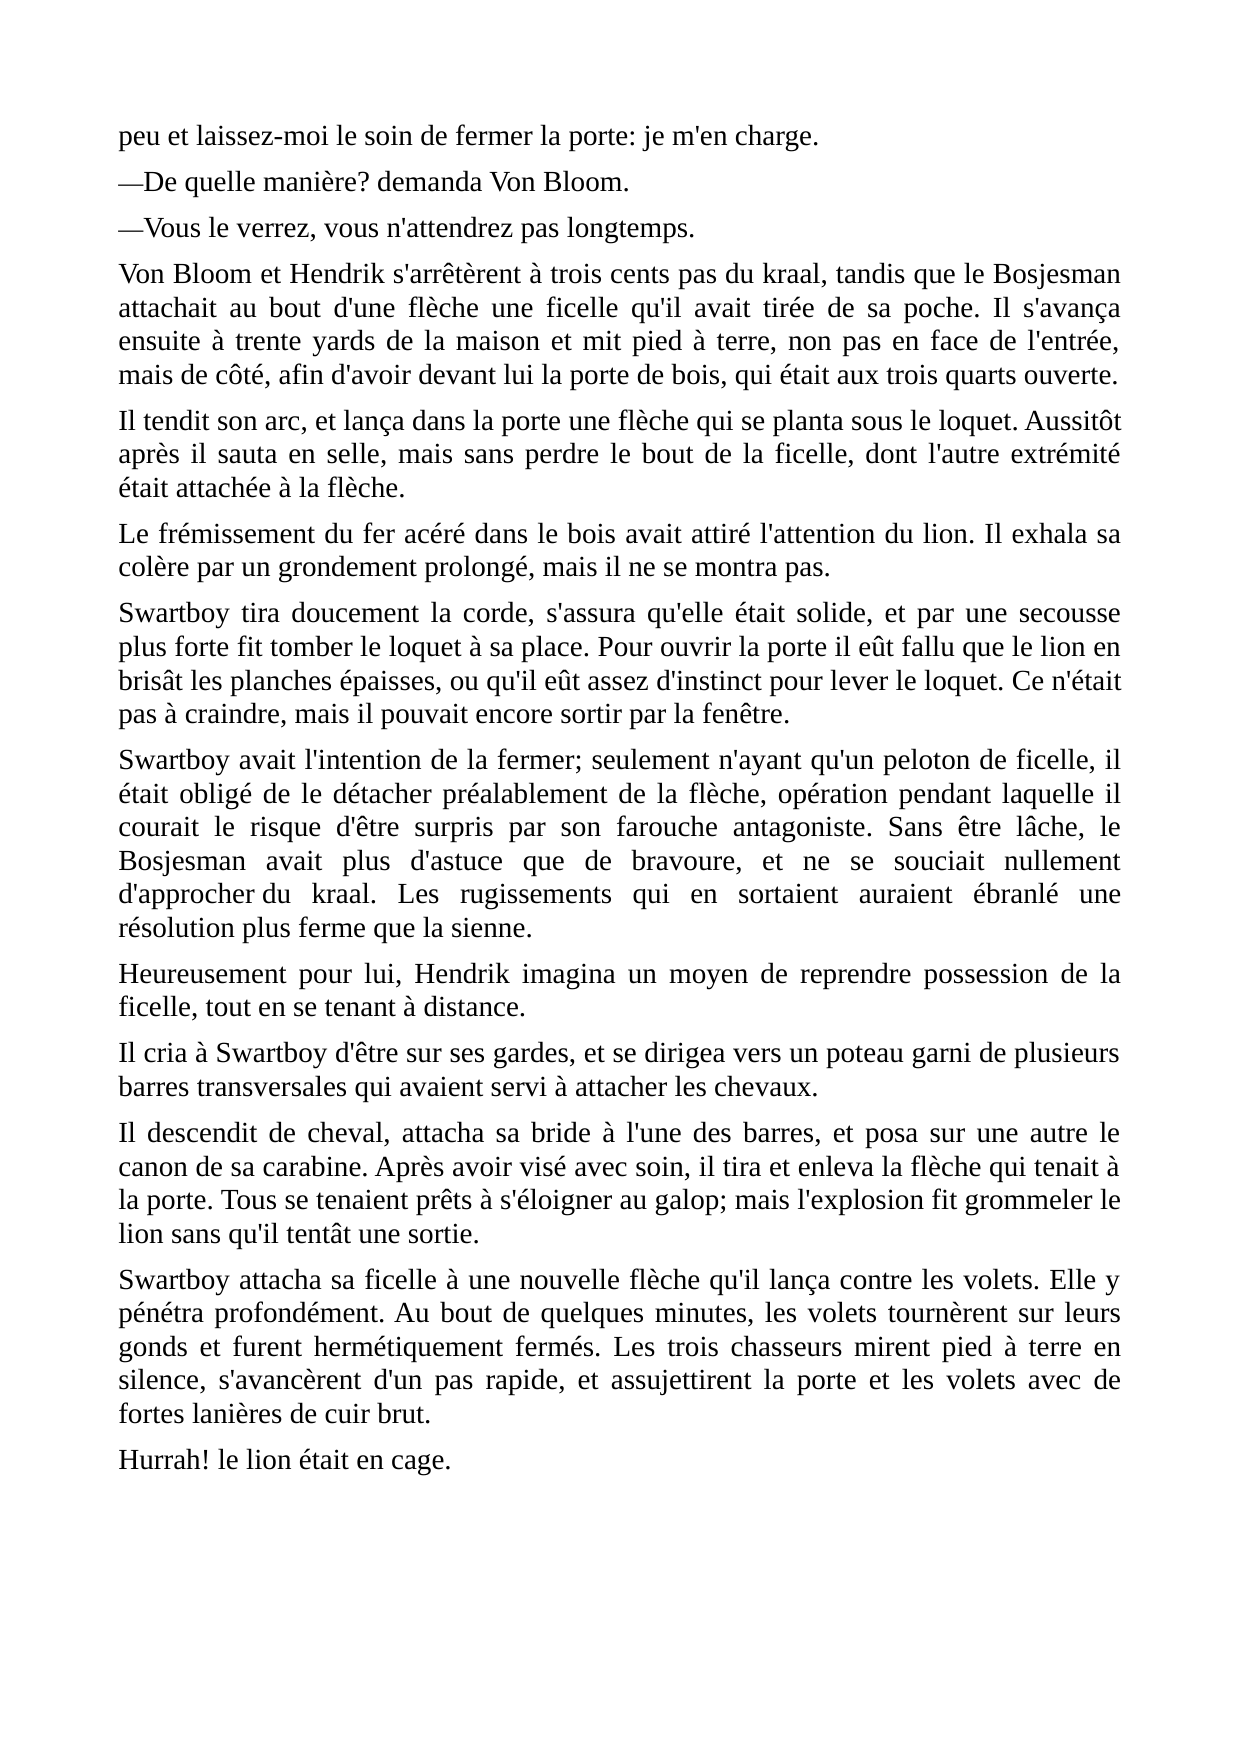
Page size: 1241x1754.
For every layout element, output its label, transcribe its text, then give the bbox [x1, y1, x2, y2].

text Le frémissement du fer acéré dans le bois avait attiré l'attention du lion. Il exhala sa colère par un grondement prolongé, mais il ne se montra pas. [118, 516, 1122, 583]
text Swartboy tira doucement la corde, s'assura qu'elle était solide, et par une secousse plus forte fit tomber le loquet à sa place. Pour ouvrir la porte il eût fallu que le lion en brisât les planches épaisses, ou qu'il eût assez d'instinct pour lever le loquet. Ce n'était pas à craindre, mais il pouvait encore sortir par la fenêtre. [118, 596, 1122, 730]
text Swartboy avait l'intention de la fermer; seulement n'ayant qu'un peloton de ficelle, il était obligé de le détacher préalablement de la flèche, opération pendant laquelle il courait le risque d'être surpris par son farouche antagoniste. Sans être lâche, le Bosjesman avait plus d'astuce que de bravoure, et ne se souciait nullement d'approcher du kraal. Les rugissements qui en sortaient auraient ébranlé une résolution plus ferme que la sienne. [118, 742, 1122, 943]
text peu et laissez-moi le soin de fermer la porte: je m'en charge. [118, 118, 1122, 152]
text Il cria à Swartboy d'être sur ses gardes, et se dirigea vers un poteau garni de plusieurs barres transversales qui avaient servi à attacher les chevaux. [118, 1036, 1122, 1103]
text Swartboy attacha sa ficelle à une nouvelle flèche qu'il lança contre les volets. Elle y pénétra profondément. Au bout de quelques minutes, les volets tournèrent sur leurs gonds et furent hermétiquement fermés. Les trois chasseurs mirent pied à terre en silence, s'avancèrent d'un pas rapide, et assujettirent la porte et les volets avec de fortes lanières de cuir brut. [118, 1262, 1122, 1429]
text Von Bloom et Hendrik s'arrêtèrent à trois cents pas du kraal, tandis que le Bosjesman attachait au bout d'une flèche une ficelle qu'il avait tirée de sa poche. Il s'avança ensuite à trente yards de la maison et mit pied à terre, non pas en face de l'entrée, mais de côté, afin d'avoir devant lui la porte de bois, qui était aux trois quarts ouverte. [118, 256, 1122, 390]
text —De quelle manière? demanda Von Bloom. [118, 164, 1122, 198]
text Il tendit son arc, et lança dans la porte une flèche qui se planta sous le loquet. Aussitôt après il sauta en selle, mais sans perdre le bout de la ficelle, dont l'autre extrémité était attachée à la flèche. [118, 403, 1122, 503]
text Il descendit de cheval, attacha sa bride à l'une des barres, et posa sur une autre le canon de sa carabine. Après avoir visé avec soin, il tira et enleva la flèche qui tenait à la porte. Tous se tenaient prêts à s'éloigner au galop; mais l'explosion fit grommeler le lion sans qu'il tentât une sortie. [118, 1115, 1122, 1249]
text —Vous le verrez, vous n'attendrez pas longtemps. [118, 210, 1122, 244]
text Heureusement pour lui, Hendrik imagina un moyen de reprendre possession de la ficelle, tout en se tenant à distance. [118, 956, 1122, 1023]
text Hurrah! le lion était en cage. [118, 1442, 1122, 1476]
